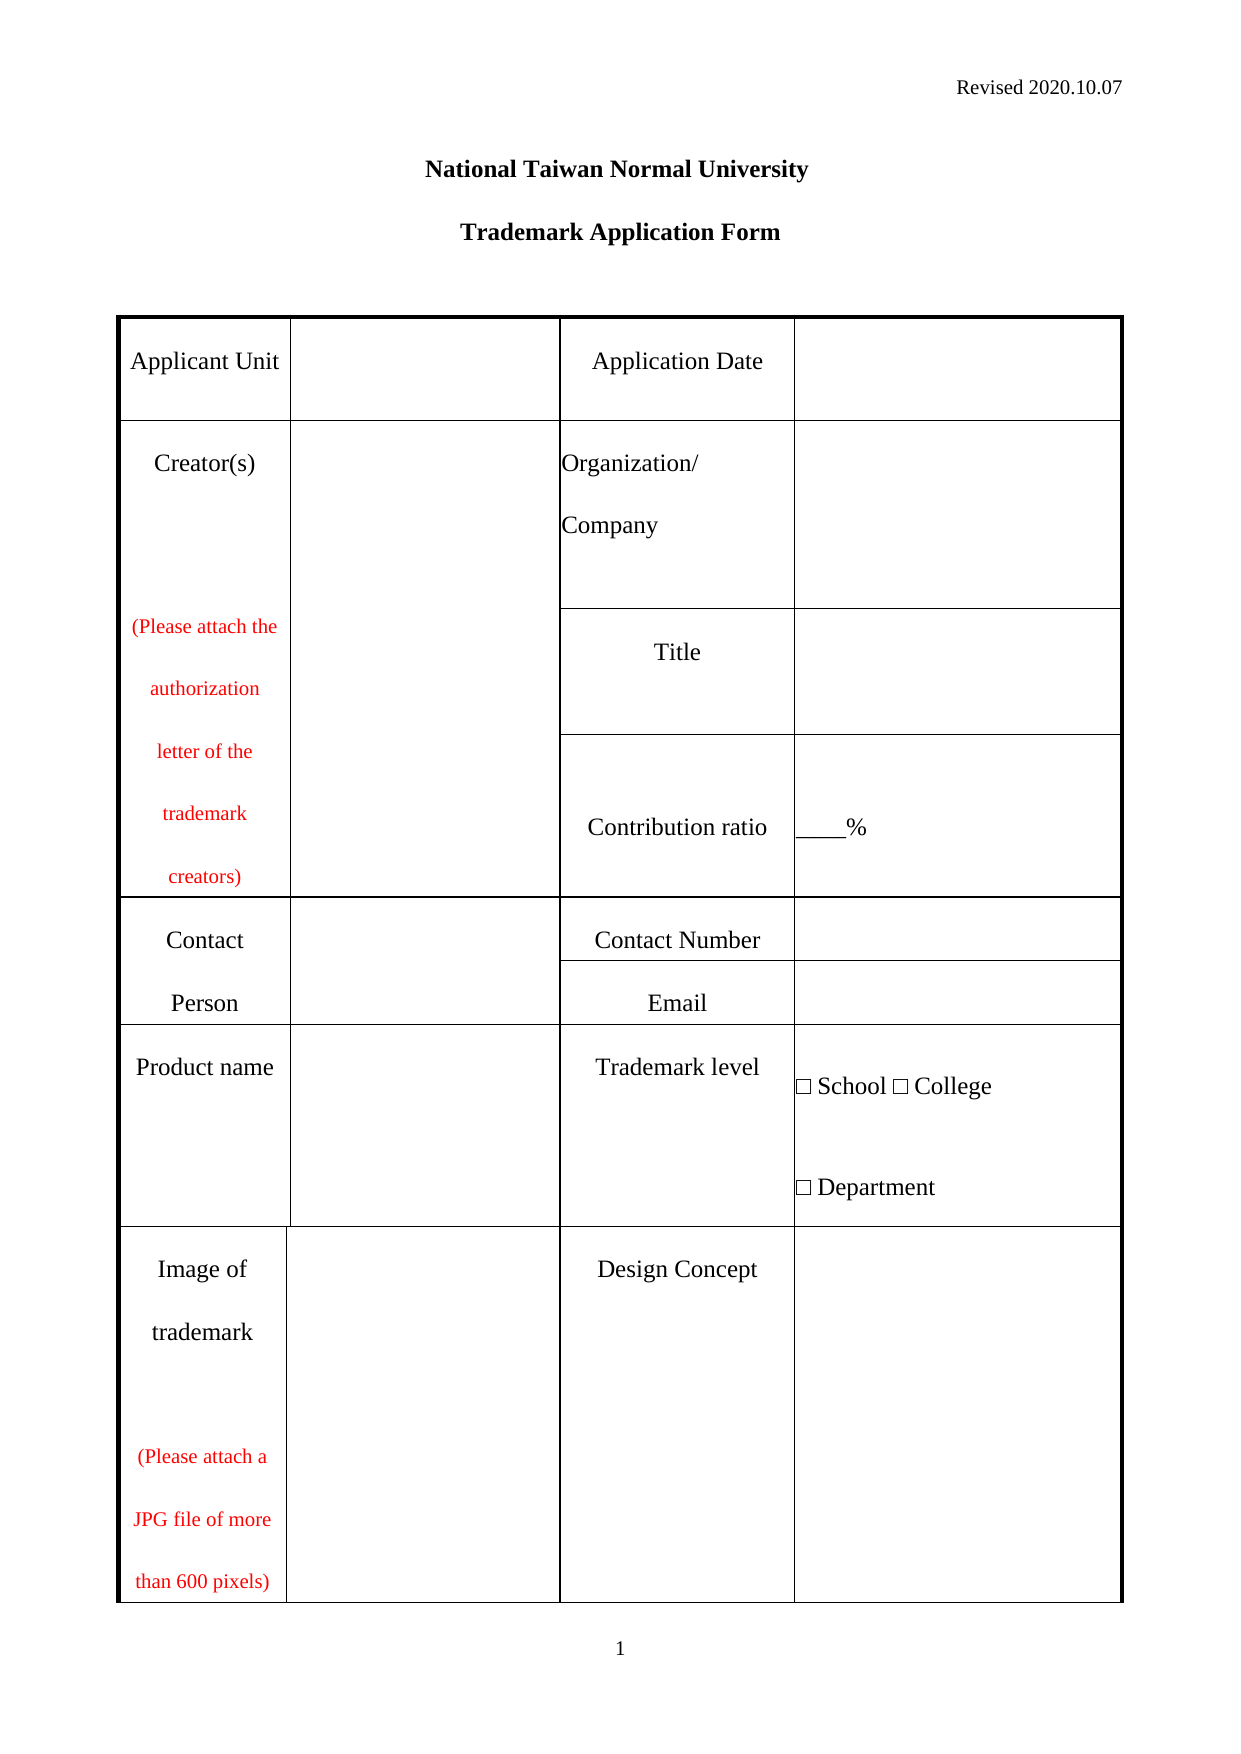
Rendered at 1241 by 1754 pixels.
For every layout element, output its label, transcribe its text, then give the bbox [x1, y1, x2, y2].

table_cell [795, 609, 1120, 734]
table_cell [291, 319, 559, 420]
table_cell [291, 421, 559, 896]
table_cell Title [561, 609, 794, 734]
table_cell Image of trademark (Please attach a JPG file of more than 600 pixels) [121, 1227, 286, 1602]
table_cell [291, 1025, 559, 1226]
table_cell Product name [121, 1025, 290, 1226]
table_cell [795, 1227, 1120, 1602]
table_cell [287, 1227, 559, 1602]
table_cell [291, 898, 559, 1023]
table_cell Contact Number [561, 898, 794, 960]
table_cell Application Date [561, 319, 794, 420]
table_cell Organization/Company [561, 421, 794, 608]
table_cell Applicant Unit [121, 319, 290, 420]
table_cell [795, 898, 1120, 960]
table_cell [795, 961, 1120, 1023]
table_cell □ School □ College □ Department [795, 1025, 1120, 1226]
table_cell Email [561, 961, 794, 1023]
table_cell Contribution ratio [561, 735, 794, 896]
table_cell Contact Person [121, 898, 290, 1023]
table_cell ____% [795, 735, 1120, 896]
table_cell Design Concept [561, 1227, 794, 1602]
table_cell Trademark level [561, 1025, 794, 1226]
table_cell [795, 421, 1120, 608]
table_header National Taiwan Normal University Trademark Application Form [118, 127, 1122, 314]
table_cell Creator(s) (Please attach the authorization letter of the trademark creators) [121, 421, 290, 896]
table_cell [795, 319, 1120, 420]
